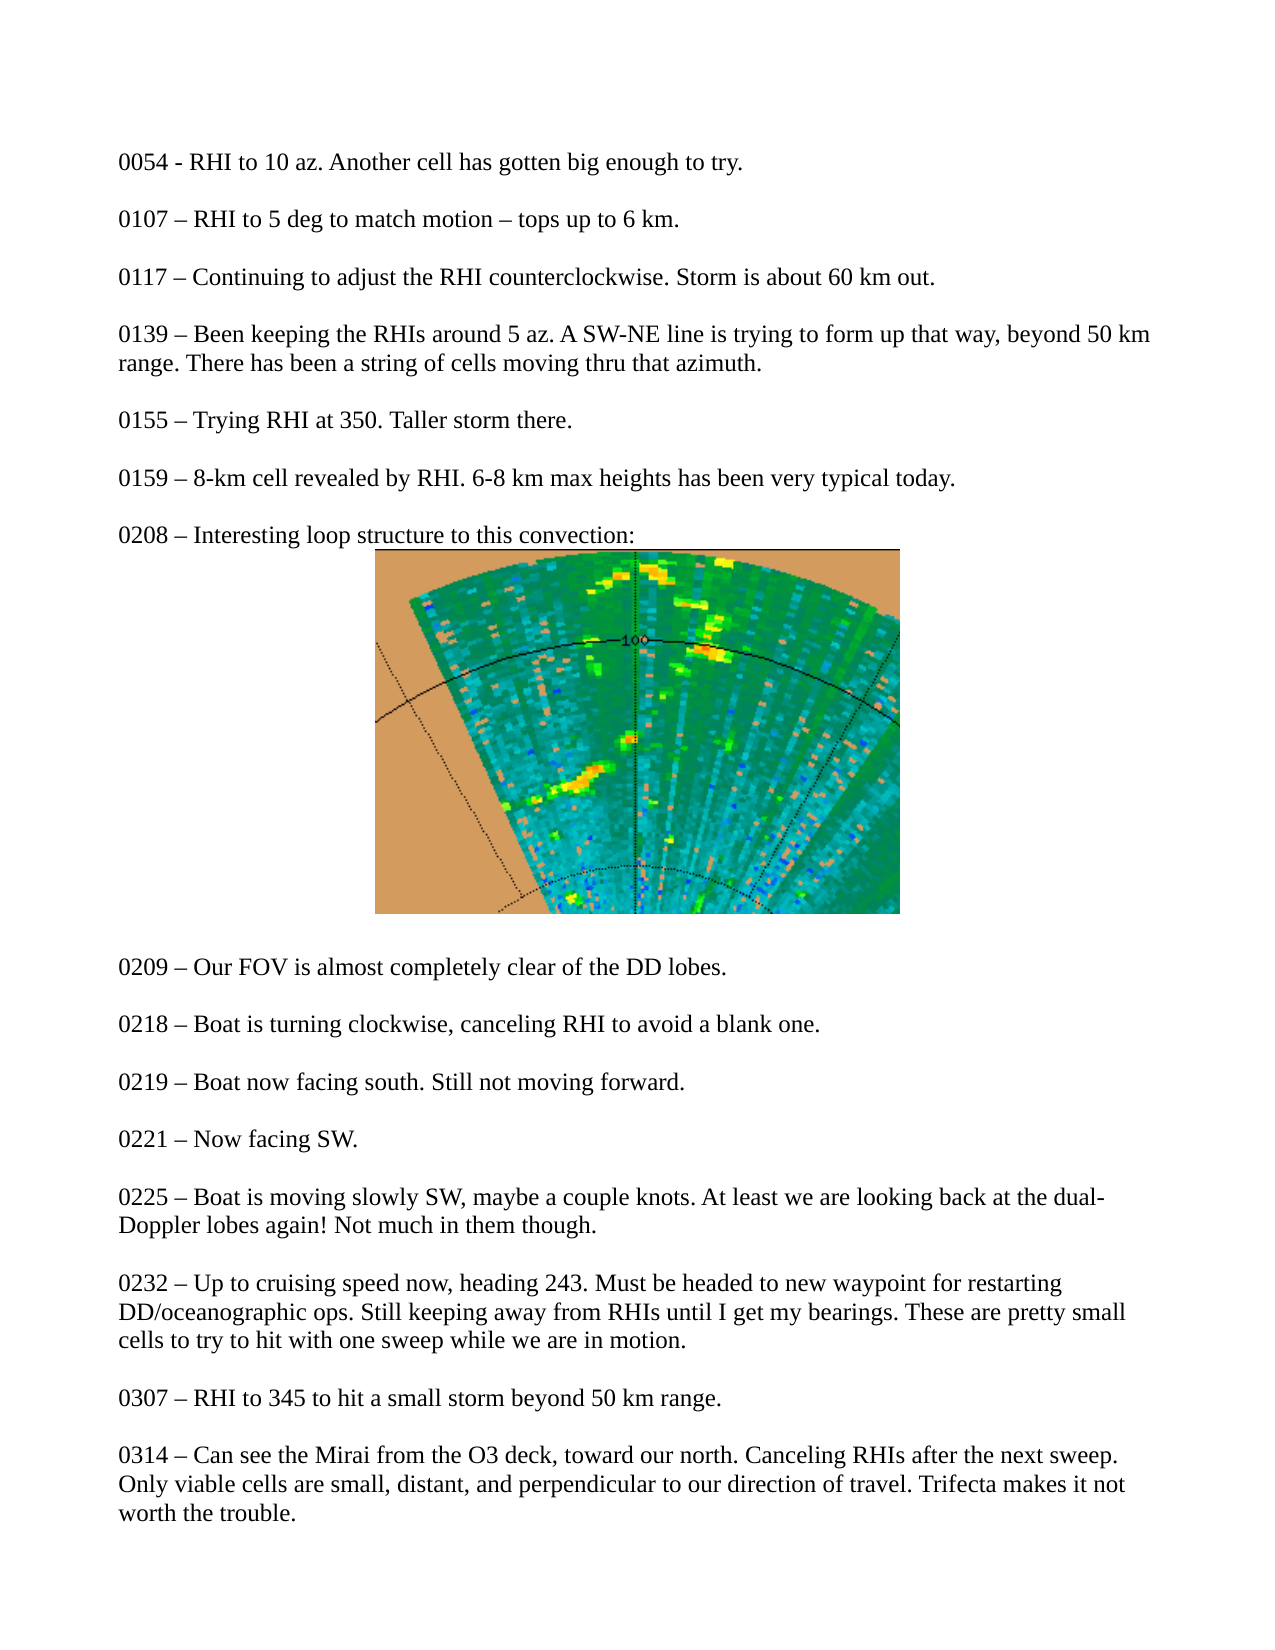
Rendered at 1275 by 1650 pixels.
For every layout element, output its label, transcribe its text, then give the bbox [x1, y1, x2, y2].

text 0225 – Boat is moving slowly SW, maybe a couple knots. At least we are looking back at the dual-Doppler lobes again! Not much in them though. [118, 1182, 1157, 1239]
text 0209 – Our FOV is almost completely clear of the DD lobes. [118, 952, 1157, 981]
text 0117 – Continuing to adjust the RHI counterclockwise. Storm is about 60 km out. [118, 262, 1157, 291]
text 0232 – Up to cruising speed now, heading 243. Must be headed to new waypoint for restarting DD/oceanographic ops. Still keeping away from RHIs until I get my bearings. These are pretty small cells to try to hit with one sweep while we are in motion. [118, 1268, 1157, 1354]
text 0221 – Now facing SW. [118, 1124, 1157, 1153]
picture [375, 549, 900, 914]
text 0139 – Been keeping the RHIs around 5 az. A SW-NE line is trying to form up that way, beyond 50 km range. There has been a string of cells moving thru that azimuth. [118, 319, 1157, 377]
text 0219 – Boat now facing south. Still not moving forward. [118, 1067, 1157, 1096]
text 0054 - RHI to 10 az. Another cell has gotten big enough to try. [118, 147, 1157, 176]
text 0208 – Interesting loop structure to this convection: [118, 521, 1157, 549]
text 0159 – 8-km cell revealed by RHI. 6-8 km max heights has been very typical today. [118, 463, 1157, 492]
text 0218 – Boat is turning clockwise, canceling RHI to avoid a blank one. [118, 1009, 1157, 1038]
text 0307 – RHI to 345 to hit a small storm beyond 50 km range. [118, 1383, 1157, 1412]
text 0314 – Can see the Mirai from the O3 deck, toward our north. Canceling RHIs after the next sweep. Only viable cells are small, distant, and perpendicular to our direction of travel. Trifecta makes it not worth the trouble. [118, 1441, 1157, 1527]
text 0107 – RHI to 5 deg to match motion – tops up to 6 km. [118, 204, 1157, 233]
text 0155 – Trying RHI at 350. Taller storm there. [118, 406, 1157, 434]
